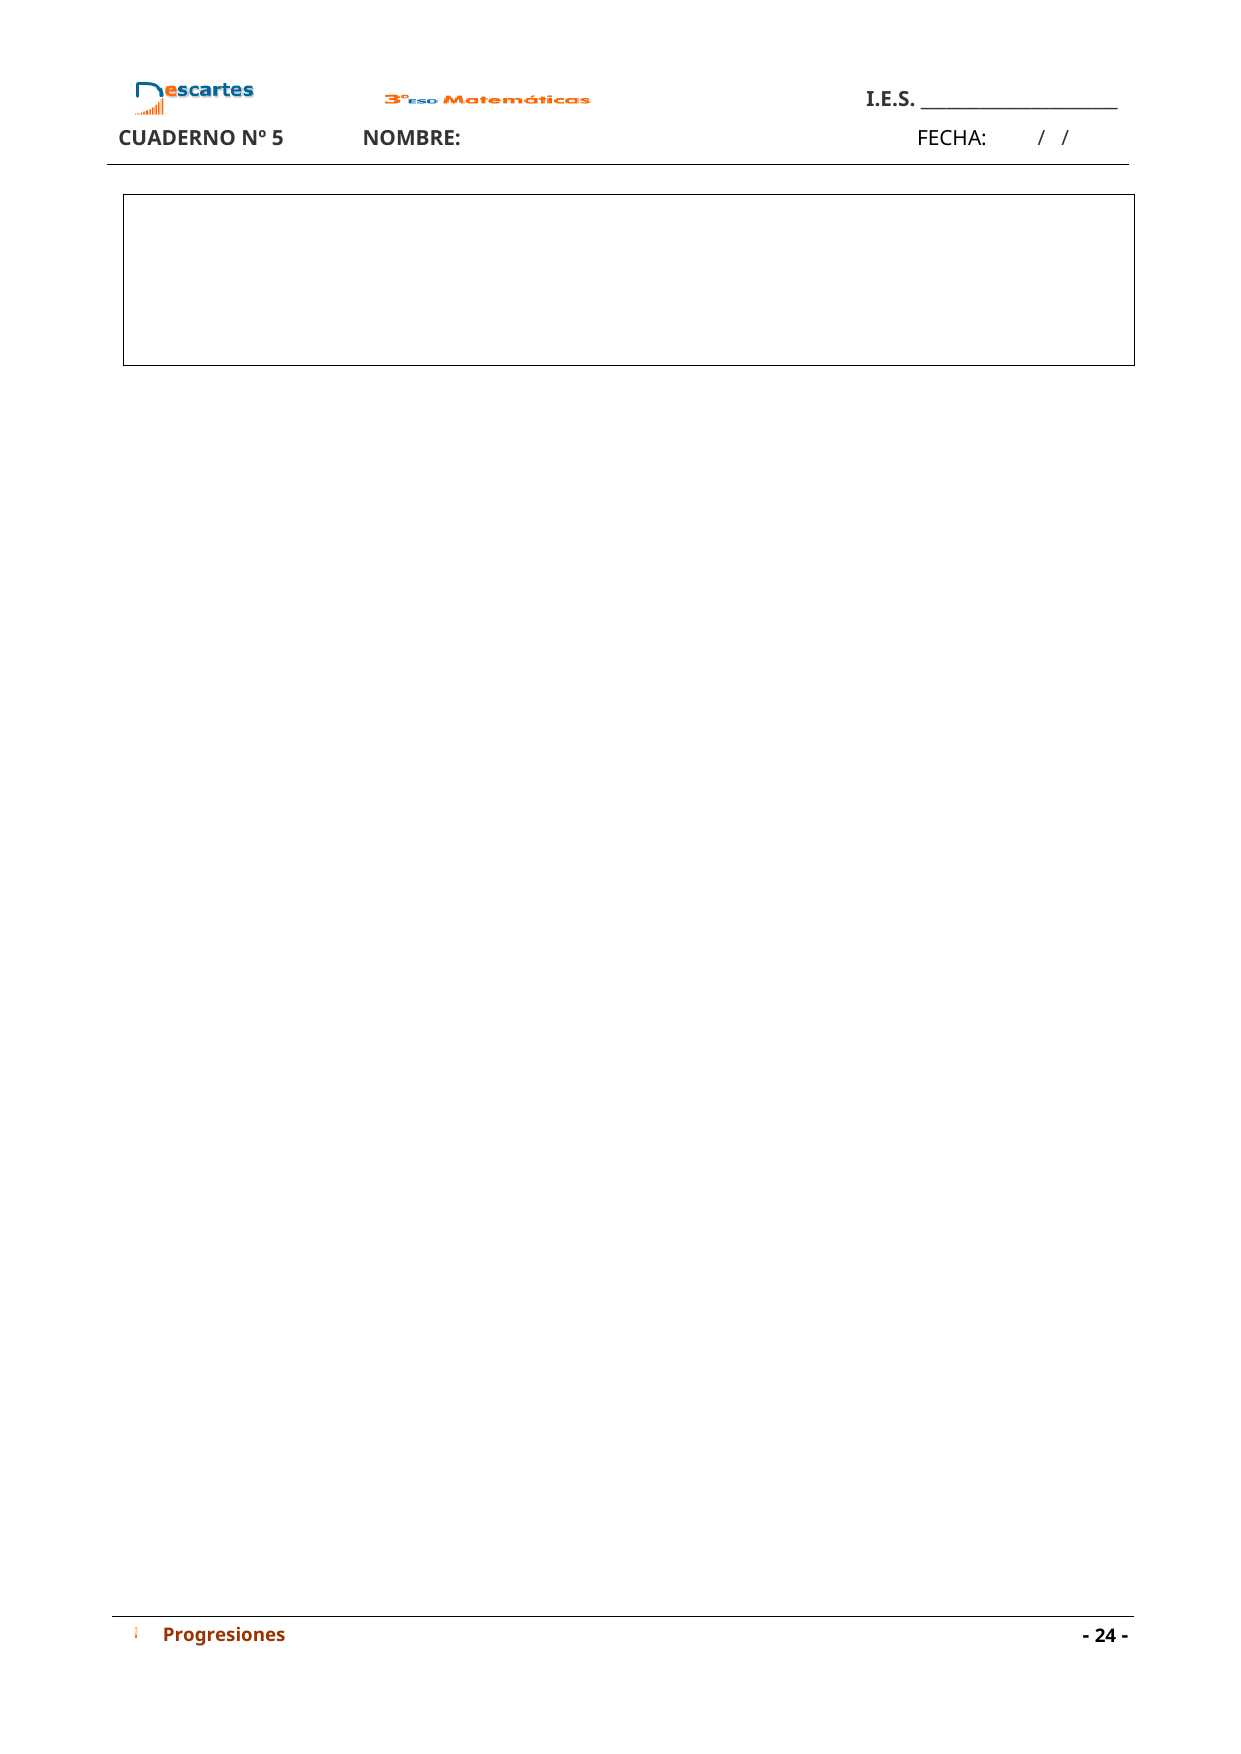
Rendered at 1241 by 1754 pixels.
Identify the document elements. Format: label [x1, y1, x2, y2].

picture [134, 82, 257, 115]
picture [134, 1626, 138, 1638]
table_cell [124, 195, 1134, 365]
